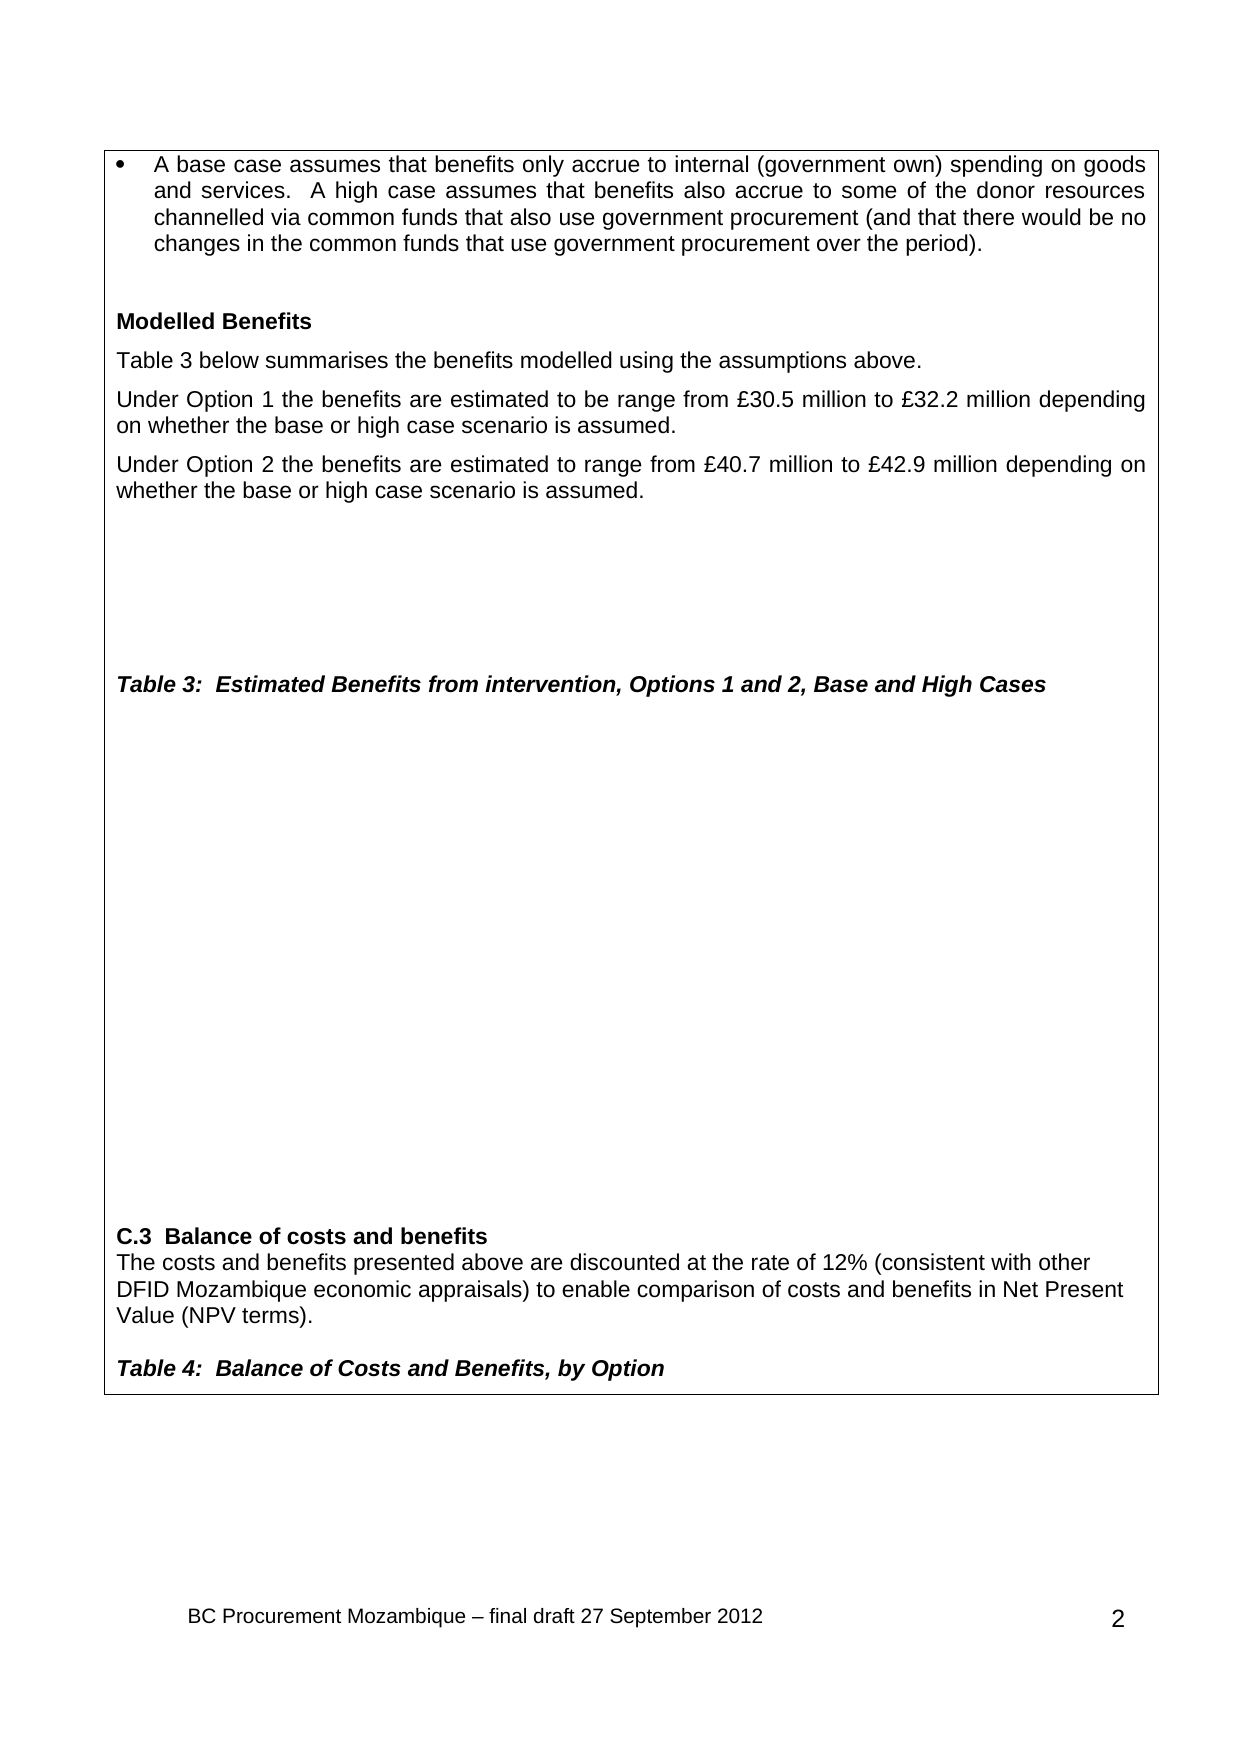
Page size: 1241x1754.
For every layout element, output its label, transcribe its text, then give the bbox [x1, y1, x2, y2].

table_cell C. What are the costs and benefits of each feasible option? This section is a summarised version of a more detailed Economic Appraisal which is available as Annex 5. C.1 Expected resource costs The total cost of this programme and the distribution of the total envelope across outputs and types of expenditure will depend on the chosen option. Option 1 – SUPPORT WITHOUT PILOT EXPERIENCE Under Option 1, the total cost of the programme would be £4,018,022 over four calendar years. Table 1a below sets out the budget in detail – first by output and then by type of expenditure. In terms of budget distribution across outputs the programme would have five outputs and a Management and Monitoring and Evaluation (M&E) component. Output 3 (application of legal procedures for public tenders) would receive the biggest share of the budget accounting for just above 34% of it, followed by the Management and M&E component with a total joint share of 32.8%, which is cross-cutting and contributes to all the other outputs. The lowest share would go to Output 1 (establishment of a reliable information management system on public contract system within e-SISTAFE) with 1.0 %. Despite its low share, Output 1 will be fundamental in contributing towards the creation a strong basis for a reliable and improved information management system. Table 1b presents the budget per type of expenditure and shows that programme technical support would account for a total of approximately £2.6 million (64.7% of the budget). Within this, consultancies would account for 33.5% and workshops would account for 27.1%. Administrative costs would be at just above £1 million (26.2% of total costs). Within this, travel costs would be key drivers at 23.5%; spend on equipment and communications and consumables would account for 0.7% each%, respectively. On average, while approximately £236k would be spent annually on travel, annual spend on consultancies and workshops would be at approximately £337k and £273k, respectively. Option 2 – SUPPORT WITH PILOT EXPERIENCE The total budget for Option 2 would be £4.97 million over four calendar years. Table 2 below sets out the budget in detail presenting costs per output and by type of expenditure. In terms of budget distribution across outputs the programme would have six (6) outputs and the Management and M&E component. Output 3 (application of legal procedures for public tenders) and Management and M&E would have the biggest shares of the budget with 27.6% and 26.5%, respectively. They would be followed by the pilot exercise in the Education sector with 17.4% of the budget. The lowest shares would go to outputs 1 (establishment of a reliable information management system on public contract system within e-SISTAFE) and 4 (supervision and monitoring of UGEAs) accounting for 0.8% and 5.6%, respectively. Despite these low shares these outputs would contribute towards the creation of a reliable and improved information management system (see Table 2). Table 2b presents the budget per type of expenditure for Option 2 and shows that programme technical support would account for a total of £3.3 million (67% of the budget). Within this, consultancies would account for 38.6% and training sessions and workshops would account for 25.1%. Administrative costs would be approximately £1.2 million (23.9% of total costs). Within these, spend on travel, equipment, communications and consumables would account for 19.7%, 2.2% and 0.6%, respectively. On average, almost £480k would be spent annually on consultancies, £312k would be spent annually on training sessions and workshops; approximately £245k would be spent annually on travel and related expenses. C.2 Expected benefits of the intervention This intervention is expected to produce substantial benefits via an improved procurement system. The specific mechanisms through which improvements are likely to happen will include: Improved transparency through improved data collection methods and information management system and more interaction with the private sector. Better compliance through capacity building and supervision of staff from UFSA, UGEAs and DPPFs the steps in the bidding process (planning, writing ToRs, biddings, awarding of contracts) would be correctly followed leading to cost savings through avoided mis-management; The reduction (or elimination) of private sector inelasticity of the government demand due to an increased awareness about the institutional framework, rules and procedures. These could possibly contribute to more private sector firms bidding for state tenders and, ultimately reduce the price of offers. More intensive capacity building in the education sector to include contract management and execution of contracts and tackling procurement as an integral part of the supply chain management. This would lead to cost savings and to improved quality outputs, and as such contribute to better cost effectiveness. While this intervention will contribute towards the realisation of all benefits mentioned above, its activities will focus more on activities needed to realise benefits (i), (ii) and (iv). In addition, some activities will be conducted towards the realisation of benefits (iii). In terms of the tangible benefits, the World Bank estimates that modest improvements in the workings of the system could potentially yield substantial savings of the order of 1 to 2 % of GDP and 8 % of public spending. This latter estimate has been used as the starting point for this economic appraisal. Methodology and key assumptions For the purposes of this appraisal, benefits are defined as cost savings due to efficiency improvements. For each option efficiency savings are estimated by looking at total public expenditure which could be subject to efficiency improvements – in each case a base case which considers only government expenditure, and a high case which also considers expenditure through common funds which use government procurement systems. Key assumptions include: The DFID intervention will not implement the full set of CPAR recommendations and so is not likely to yield the 8% set of savings as estimated by the World Bank. It was assumed that it would contribute around 25% of what is needed translating into a maximum of 2% of savings Given that Option 2 will entail a broad and focused day-to-day support to the Ministry of Education in addition to the more general support to the national procurement institutions under Option 1, it is assumed that option 2 will yield higher benefits than option 1. The maximum 2% efficiency benefits are estimated for option 2 and 1.5% efficiency benefits for option 1. Efficiency improvements (and savings) are not expected to be realised before the third year. In the first two years the programme will get underway with training of staff, design and beginning of implementation of a transparent information management system, and other jumpstart activities. Efficiency savings are expected to start in year 3; however they are expected to continue beyond the intervention to 2019. A base case assumes that benefits only accrue to internal (government own) spending on goods and services. A high case assumes that benefits also accrue to some of the donor resources channelled via common funds that also use government procurement (and that there would be no changes in the common funds that use government procurement over the period). Modelled Benefits Table 3 below summarises the benefits modelled using the assumptions above. Under Option 1 the benefits are estimated to be range from £30.5 million to £32.2 million depending on whether the base or high case scenario is assumed. Under Option 2 the benefits are estimated to range from £40.7 million to £42.9 million depending on whether the base or high case scenario is assumed. Table 3: Estimated Benefits from intervention, Options 1 and 2, Base and High Cases C.3 Balance of costs and benefits The costs and benefits presented above are discounted at the rate of 12% (consistent with other DFID Mozambique economic appraisals) to enable comparison of costs and benefits in Net Present Value (NPV terms). Table 4: Balance of Costs and Benefits, by Option For a discounted cost of £3.0 million, Option One could yield discounted benefits totalling between £15.6and £16.5 million representing an overall positive net present value (NPV) for the intervention of between £14.4 million and £15.4 million, and a benefit to cost ratio (BCR) of between 5.8 to 6.13. For a discounted cost of £3.7 million, Option Two could yield discounted benefits totalling between £20.1 and £22.0 million. This would represent a positive NPV for the intervention of between £17.0 million and £18.2 million and a BCR of 6.2 to 6.6. This appraisal shows that Option Two yields the highest NPV and BCR indicating that the extra costs associated with Option Two are more than compensated for through additional benefits. C.4 Sensitivity analysis The results arising from the basic assumptions shown above are highly positive, and suggest very high rates of return. This is perhaps to be expected given that for small systems improvements, the efficiency of large procurements could be significantly enhanced. The key assumption in this analysis is that on the rate of efficiency savings. Different assumptions on the efficiency savings rate will change the estimated benefits of this intervention. However, this programme has also been identified as risky and so there is a good chance that these basic assumptions are not upheld. Table 5 below shows how the analysis is affected if it is assumed that each option only yields half the savings assumed above i.e. 0.75% gains under Option 1 and 1% gains under Option 2. Table 5: Sensitivity Analysis to Assumption on Efficiency Savings Rate (reduced by 50%) Although the NPV of each option and associated benefit to cost ratios fall in this case, they remain positive and significant which indicates that even under this assumption both interventions would be worth undertaking, and that Option Two remains preferable to Option One. C.5 Economic Risks This intervention has a set of risks that would undermine the successful implementation of the programme in terms of outputs and outcomes (see Business Case, section B of the Management Case). If some of the identified risks are materialised, they would lead to delays in the accumulation of benefits (efficiency gains). In particular, delays in designing and beginning the implementation of a transparent information management system could have knock-on impacts across the rest of the programme. Last but not least, if the transparency of the procurement system does not yield the expected improvements there is also the risk that the private sector remains less responsive to public sector biddings and therefore, the impact on job creation, competition among firms (and price levels) and growth do not occur, thus limiting the potential of the intervention to maximise economic benefits. C6. Other Economic Appraisal Considerations In terms of the fiscal impact, this intervention will require GoM counterpart funding of the equivalent of 10% of the total costs. This intervention is expected to have an impact on private sector competition. The increase in transparency of procurement system and the subsequent perceived increase of confidence in the system by private firms will increase their responsiveness with regards to public tenders. This could potentially translate into more firms competing for the same tenders, thus contributing to lower their prices. Beyond the public expenditure impacts, this programme could have indirect positive impacts on growth but there is limited evidence to quantify what these might be or to what extent any causal link with this programme can be developed. Evidence does suggest that government spending in general, and in developing countries in particular, has a positive effect on economic growth e.g. through more investment in public goods such as education, roads, health and energy. It is reasonable to extend this assumption to assume that more efficient public spending would have a larger impact on economic growth. [105, 151, 1158, 1394]
